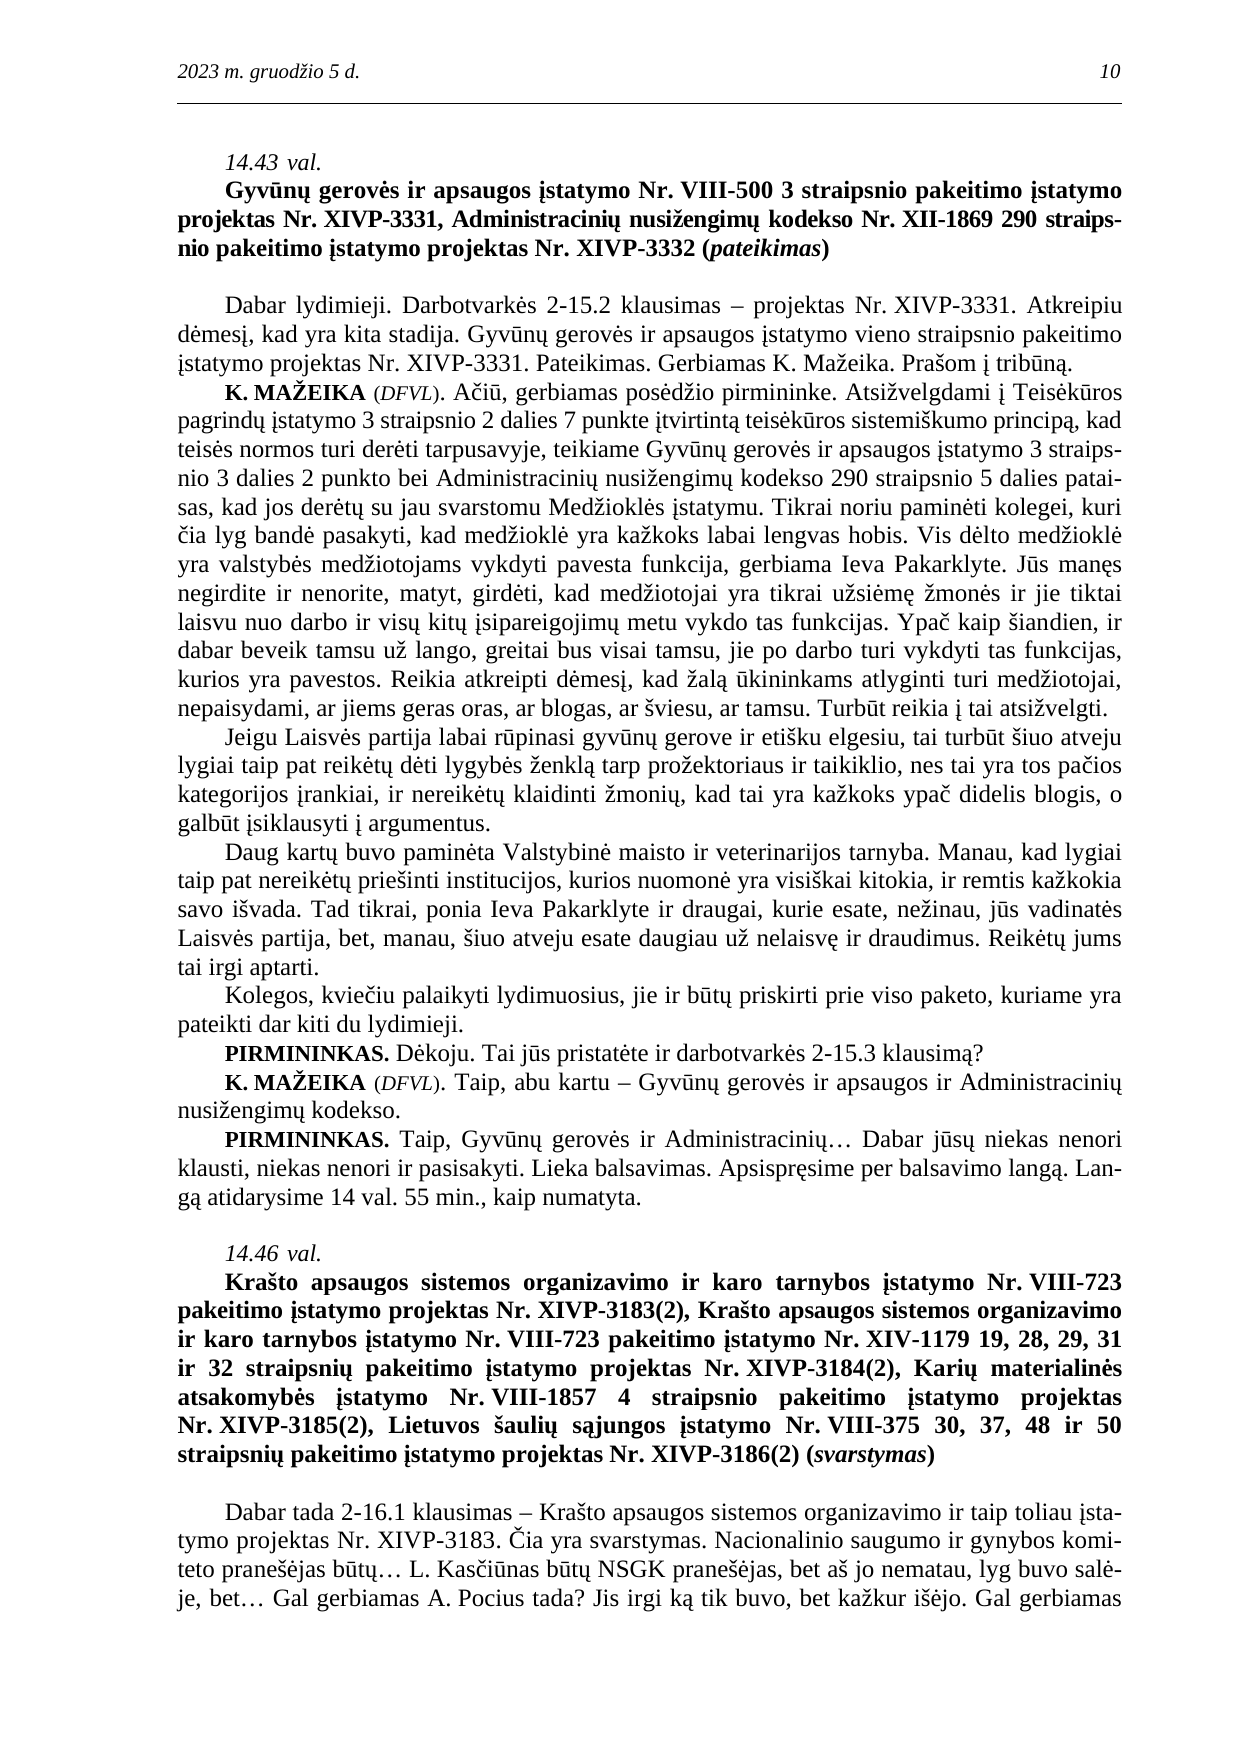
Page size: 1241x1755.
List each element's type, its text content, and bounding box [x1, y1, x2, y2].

text Da­bar ta­da 2-16.1 klau­si­mas – Kraš­to ap­sau­gos sis­te­mos or­ga­ni­za­vi­mo ir taip to­liau įsta­ty­mo pro­jek­tas Nr. XIVP-3183. Čia yra svars­ty­mas. Na­cio­na­li­nio sau­gu­mo ir gy­ny­bos ko­mi­te­to pra­ne­šė­jas bū­tų… L. Kas­čiū­nas bū­tų NSGK pra­ne­šė­jas, bet aš jo ne­ma­tau, lyg bu­vo sa­lė­je, bet… Gal ger­bia­mas A. Po­cius ta­da? Jis ir­gi ką tik bu­vo, bet kaž­kur iš­ėjo. Gal ger­bia­mas [177, 1497, 1122, 1612]
text K. MAŽEIKA (DFVL). Ačiū, ger­bia­mas po­sė­džio pir­mi­nin­ke. At­si­žvelg­da­mi į Tei­sė­kū­ros pa­grin­dų įsta­ty­mo 3 straips­nio 2 da­lies 7 punk­te įtvir­tin­tą tei­sė­kū­ros sis­te­miš­ku­mo prin­ci­pą, kad tei­sės nor­mos tu­ri de­rė­ti tar­pu­sa­vy­je, tei­kia­me Gy­vū­nų ge­ro­vės ir ap­sau­gos įsta­ty­mo 3 straips­nio 3 da­lies 2 punk­to bei Ad­mi­nist­ra­ci­nių nu­si­žen­gi­mų ko­dek­so 290 straips­nio 5 da­lies pa­tai­sas, kad jos de­rė­tų su jau svars­to­mu Me­džiok­lės įsta­ty­mu. Tik­rai no­riu pa­mi­nė­ti ko­le­gei, ku­ri čia lyg ban­dė pa­sa­ky­ti, kad me­džiok­lė yra kaž­koks la­bai leng­vas ho­bis. Vis dėl­to me­džiok­lė yra vals­ty­bės me­džio­to­jams vyk­dy­ti pa­ves­ta funk­ci­ja, ger­bia­ma Ie­va Pa­kar­kly­te. Jūs ma­nęs ne­gir­di­te ir ne­no­ri­te, ma­tyt, gir­dė­ti, kad me­džio­to­jai yra tik­rai už­si­ė­mę žmo­nės ir jie tik­tai lais­vu nuo dar­bo ir vi­sų ki­tų įsi­pa­rei­go­ji­mų me­tu vyk­do tas funk­ci­jas. Ypač kaip šian­dien, ir da­bar be­veik tam­su už lan­go, grei­tai bus vi­sai tam­su, jie po dar­bo tu­ri vyk­dy­ti tas funk­ci­jas, ku­rios yra pa­ves­tos. Rei­kia at­kreip­ti dė­me­sį, kad ža­lą ūki­nin­kams at­ly­gin­ti tu­ri me­džio­to­jai, ne­pai­sy­da­mi, ar jiems ge­ras oras, ar blo­gas, ar švie­su, ar tam­su. Tur­būt rei­kia į tai at­si­žvelg­ti. [177, 377, 1122, 722]
text Jei­gu Lais­vės par­ti­ja la­bai rū­pi­na­si gy­vū­nų ge­ro­ve ir etiš­ku el­ge­siu, tai tur­būt šiuo at­ve­ju ly­giai taip pat rei­kė­tų dė­ti ly­gy­bės žen­klą tarp pro­žek­to­riaus ir tai­kik­lio, nes tai yra tos pa­čios ka­te­go­ri­jos įran­kiai, ir ne­rei­kė­tų klai­din­ti žmo­nių, kad tai yra kaž­koks ypač di­de­lis blo­gis, o gal­būt įsi­klau­sy­ti į ar­gu­men­tus. [177, 722, 1122, 837]
text Gy­vū­nų ge­ro­vės ir ap­sau­gos įsta­ty­mo Nr. VIII-500 3 straips­nio pa­kei­ti­mo įsta­ty­mo pro­jek­tas Nr. XIVP-3331, Ad­mi­nist­ra­ci­nių nu­si­žen­gi­mų ko­dek­so Nr. XII-1869 290 straips­nio pa­kei­ti­mo įsta­ty­mo pro­jek­tas Nr. XIVP-3332 (pa­tei­ki­mas) [177, 175, 1122, 262]
text K. MAŽEIKA (DFVL). Taip, abu kar­tu – Gy­vū­nų ge­ro­vės ir ap­sau­gos ir Ad­mi­nist­ra­ci­nių nu­si­žen­gi­mų ko­dek­so. [177, 1067, 1122, 1124]
text Daug kar­tų bu­vo pa­mi­nė­ta Vals­ty­bi­nė mais­to ir ve­te­ri­na­ri­jos tar­ny­ba. Ma­nau, kad ly­giai taip pat ne­rei­kė­tų prie­šin­ti ins­ti­tu­ci­jos, ku­rios nuo­mo­nė yra vi­siš­kai ki­to­kia, ir rem­tis kaž­ko­kia sa­vo iš­va­da. Tad tik­rai, po­nia Ie­va Pa­kar­kly­te ir drau­gai, ku­rie esa­te, ne­ži­nau, jūs va­di­na­tės Lais­vės par­ti­ja, bet, ma­nau, šiuo at­ve­ju esa­te dau­giau už ne­lais­vę ir drau­di­mus. Rei­kė­tų jums tai ir­gi ap­tar­ti. [177, 837, 1122, 980]
text Kraš­to ap­sau­gos sis­te­mos or­ga­ni­za­vi­mo ir ka­ro tar­ny­bos įsta­ty­mo Nr. VIII-723 pakei­ti­mo įsta­ty­mo pro­jek­tas Nr. XIVP-3183(2), Kraš­to ap­sau­gos sis­te­mos or­ga­ni­za­vi­mo ir ka­ro tar­ny­bos įsta­ty­mo Nr. VIII-723 pa­kei­ti­mo įsta­ty­mo Nr. XIV-1179 19, 28, 29, 31 ir 32 straips­nių pa­kei­ti­mo įsta­ty­mo pro­jek­tas Nr. XIVP-3184(2), Ka­rių ma­te­ria­li­nės atsa­ko­my­bės įsta­ty­mo Nr. VIII-1857 4 straips­nio pa­kei­ti­mo įsta­ty­mo pro­jek­tas Nr. XIVP-3185(2), Lie­tu­vos šau­lių są­jun­gos įsta­ty­mo Nr. VIII-375 30, 37, 48 ir 50 straips­nių pa­kei­ti­mo įsta­ty­mo pro­jek­tas Nr. XIVP-3186(2) (svars­ty­mas) [177, 1267, 1122, 1468]
text PIRMININKAS. Dė­ko­ju. Tai jūs pri­sta­tė­te ir dar­bo­tvarkės 2-15.3 klau­si­mą? [177, 1038, 1122, 1067]
text 14.43 val. [224, 148, 1122, 175]
text Da­bar ly­di­mie­ji. Dar­bo­tvarkės 2-15.2 klau­si­mas – pro­jek­tas Nr. XIVP-3331. At­krei­piu dė­me­sį, kad yra ki­ta sta­di­ja. Gy­vū­nų ge­ro­vės ir ap­sau­gos įsta­ty­mo vie­no straips­nio pa­kei­ti­mo įsta­ty­mo pro­jek­tas Nr. XIVP-3331. Pa­tei­ki­mas. Ger­bia­mas K. Ma­žei­ka. Pra­šom į tri­bū­ną. [177, 290, 1122, 377]
text Ko­le­gos, kvie­čiu pa­lai­ky­ti ly­di­muo­sius, jie ir bū­tų pri­skir­ti prie vi­so pa­ke­to, ku­ria­me yra pa­teik­ti dar ki­ti du ly­di­mie­ji. [177, 980, 1122, 1038]
text 14.46 val. [224, 1239, 1122, 1267]
text PIRMININKAS. Taip, Gy­vū­nų ge­ro­vės ir Ad­mi­nist­ra­ci­nių… Da­bar jū­sų nie­kas ne­no­ri klaus­ti, nie­kas ne­no­ri ir pa­si­sa­ky­ti. Lie­ka bal­sa­vi­mas. Ap­si­sprę­si­me per bal­sa­vi­mo lan­gą. Lan­gą ati­da­ry­si­me 14 val. 55 min., kaip nu­ma­ty­ta. [177, 1124, 1122, 1210]
